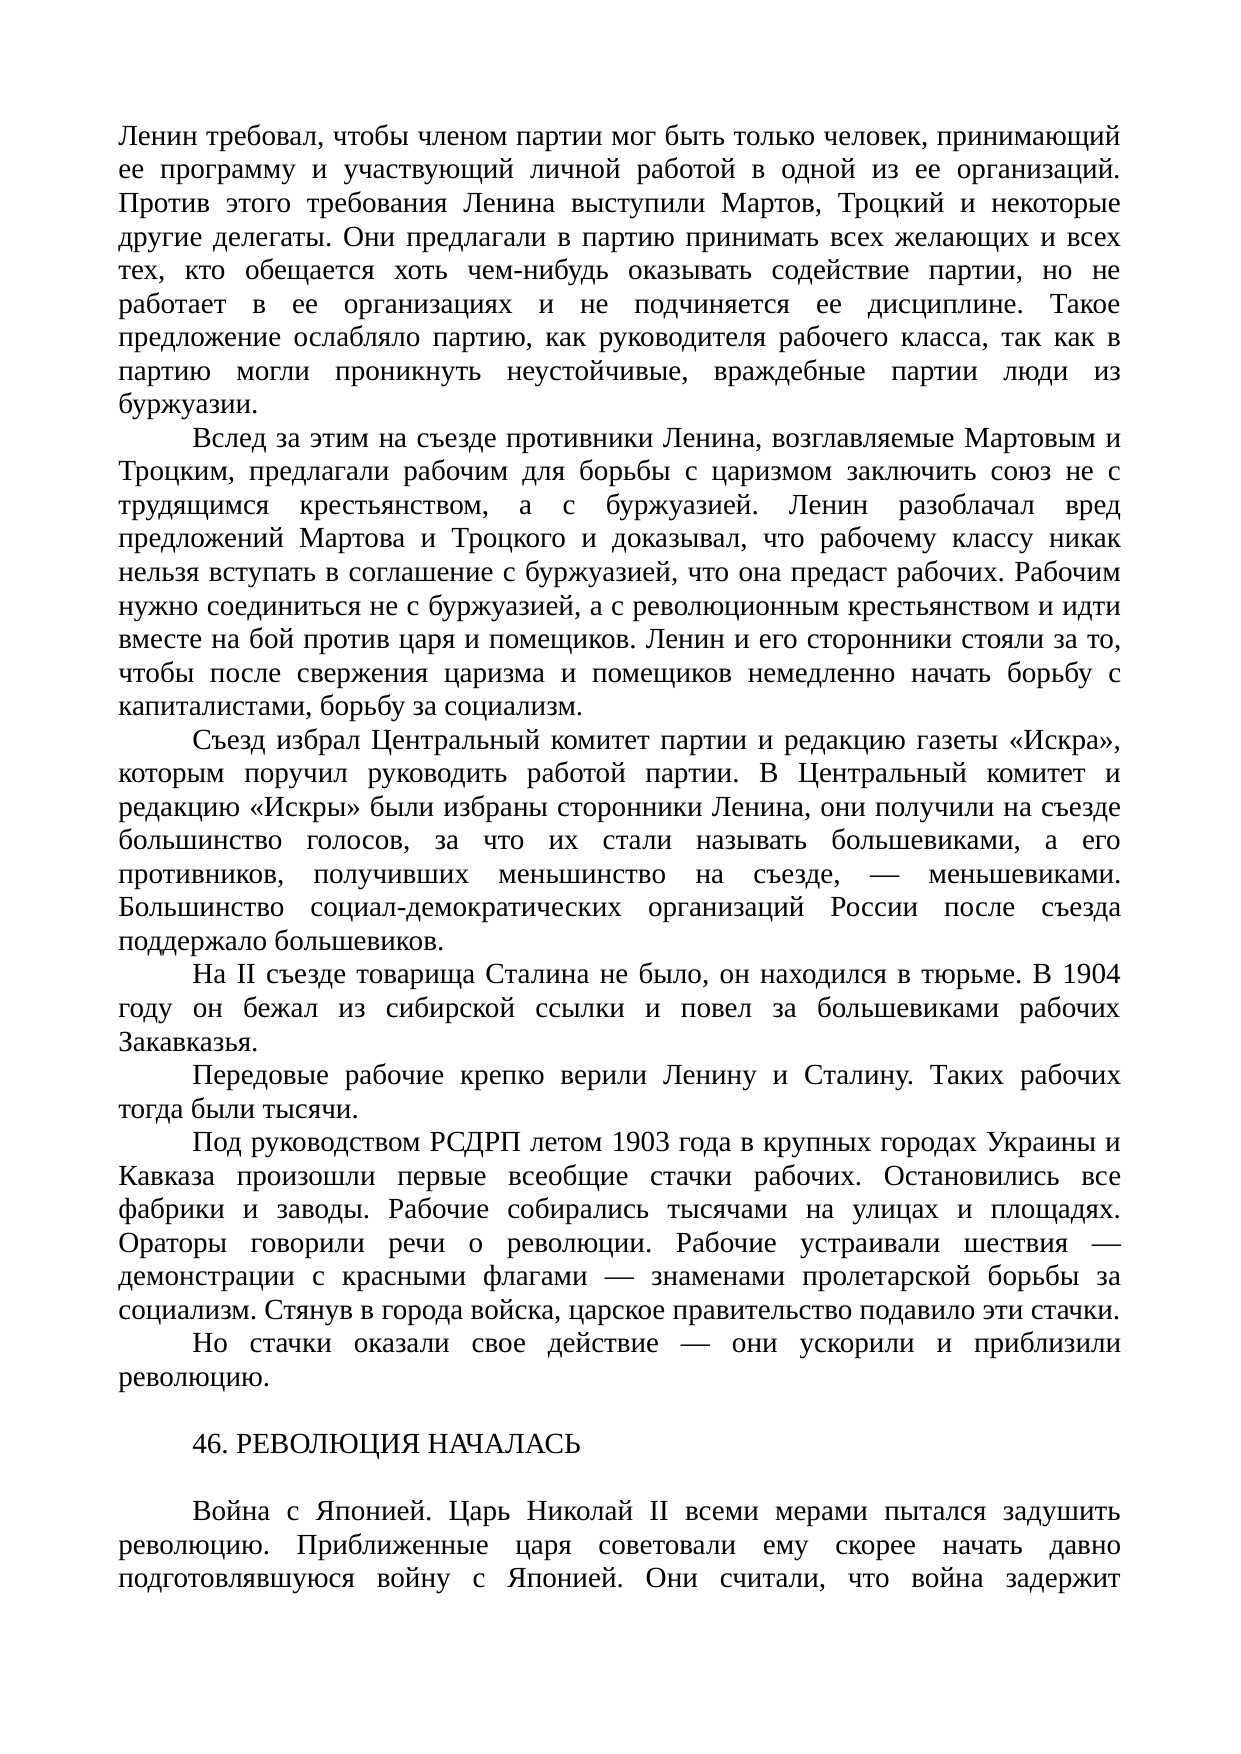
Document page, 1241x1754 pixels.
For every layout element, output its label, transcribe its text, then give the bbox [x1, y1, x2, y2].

text Но стачки оказали свое действие — они ускорили и приблизили революцию. [118, 1326, 1122, 1393]
text Война с Японией. Царь Николай II всеми мерами пытался задушить революцию. Приближенные царя советовали ему скорее начать давно подготовлявшуюся войну с Японией. Они считали, что война задержит [118, 1493, 1122, 1594]
text Ленин требовал, чтобы членом партии мог быть только человек, принимающий ее программу и участвующий личной работой в одной из ее организаций. Против этого требования Ленина выступили Мартов, Троцкий и некоторые другие делегаты. Они предлагали в партию принимать всех желающих и всех тех, кто обещается хоть чем-нибудь оказывать содействие партии, но не работает в ее организациях и не подчиняется ее дисциплине. Такое предложение ослабляло партию, как руководителя рабочего класса, так как в партию могли проникнуть неустойчивые, враждебные партии люди из буржуазии. [118, 118, 1122, 420]
text 46. РЕВОЛЮЦИЯ НАЧАЛАСЬ [118, 1426, 1122, 1460]
text Вслед за этим на съезде противники Ленина, возглавляемые Мартовым и Троцким, предлагали рабочим для борьбы с царизмом заключить союз не с трудящимся крестьянством, а с буржуазией. Ленин разоблачал вред предложений Мартова и Троцкого и доказывал, что рабочему классу никак нельзя вступать в соглашение с буржуазией, что она предаст рабочих. Рабочим нужно соединиться не с буржуазией, а с революционным крестьянством и идти вместе на бой против царя и помещиков. Ленин и его сторонники стояли за то, чтобы после свержения царизма и помещиков немедленно начать борьбу с капиталистами, борьбу за социализм. [118, 420, 1122, 722]
text На II съезде товарища Сталина не было, он находился в тюрьме. В 1904 году он бежал из сибирской ссылки и повел за большевиками рабочих Закавказья. [118, 957, 1122, 1057]
text Съезд избрал Центральный комитет партии и редакцию газеты «Искра», которым поручил руководить работой партии. В Центральный комитет и редакцию «Искры» были избраны сторонники Ленина, они получили на съезде большинство голосов, за что их стали называть большевиками, а его противников, получивших меньшинство на съезде, — меньшевиками. Большинство социал-демократических организаций России после съезда поддержало большевиков. [118, 722, 1122, 957]
text Под руководством РСДРП летом 1903 года в крупных городах Украины и Кавказа произошли первые всеобщие стачки рабочих. Остановились все фабрики и заводы. Рабочие собирались тысячами на улицах и площадях. Ораторы говорили речи о революции. Рабочие устраивали шествия — демонстрации с красными флагами — знаменами пролетарской борьбы за социализм. Стянув в города войска, царское правительство подавило эти стачки. [118, 1124, 1122, 1326]
text Передовые рабочие крепко верили Ленину и Сталину. Таких рабочих тогда были тысячи. [118, 1057, 1122, 1124]
